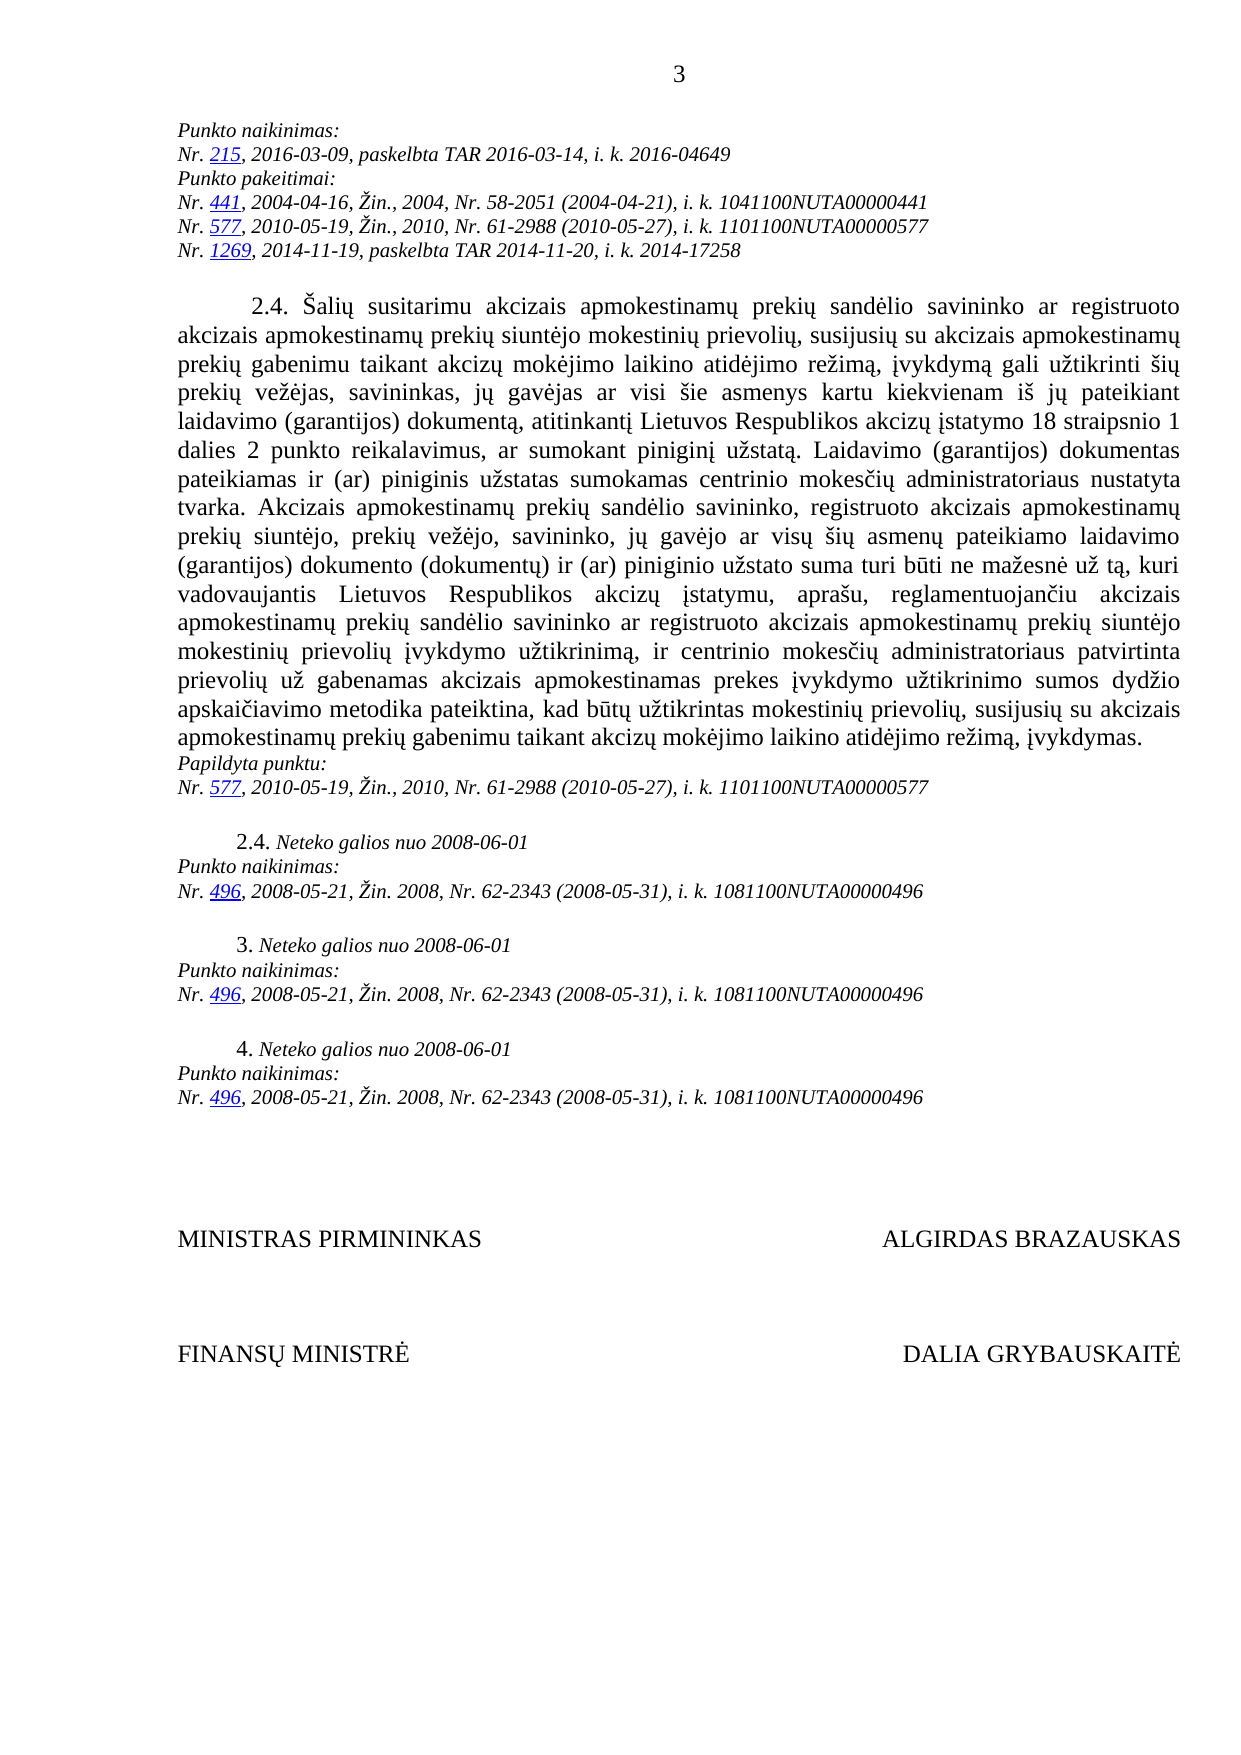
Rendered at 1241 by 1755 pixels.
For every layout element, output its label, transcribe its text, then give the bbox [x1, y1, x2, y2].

text Finansų ministrė Dalia Grybauskaitė [177, 1339, 1181, 1368]
text Punkto naikinimas: [177, 1061, 1181, 1085]
text Nr. 577, 2010-05-19, Žin., 2010, Nr. 61-2988 (2010-05-27), i. k. 1101100NUTA00000577 [177, 775, 1181, 799]
text Nr. 441, 2004-04-16, Žin., 2004, Nr. 58-2051 (2004-04-21), i. k. 1041100NUTA00000441 [177, 190, 1181, 214]
text Punkto naikinimas: [177, 958, 1181, 982]
text Nr. 1269, 2014-11-19, paskelbta TAR 2014-11-20, i. k. 2014-17258 [177, 238, 1181, 262]
text Nr. 496, 2008-05-21, Žin. 2008, Nr. 62-2343 (2008-05-31), i. k. 1081100NUTA00000496 [177, 878, 1181, 903]
text Nr. 496, 2008-05-21, Žin. 2008, Nr. 62-2343 (2008-05-31), i. k. 1081100NUTA00000496 [177, 1085, 1181, 1109]
text 3. Neteko galios nuo 2008-06-01 [177, 931, 1181, 958]
text 2.4. Šalių susitarimu akcizais apmokestinamų prekių sandėlio savininko ar registruoto akcizais apmokestinamų prekių siuntėjo mokestinių prievolių, susijusių su akcizais apmokestinamų prekių gabenimu taikant akcizų mokėjimo laikino atidėjimo režimą, įvykdymą gali užtikrinti šių prekių vežėjas, savininkas, jų gavėjas ar visi šie asmenys kartu kiekvienam iš jų pateikiant laidavimo (garantijos) dokumentą, atitinkantį Lietuvos Respublikos akcizų įstatymo 18 straipsnio 1 dalies 2 punkto reikalavimus, ar sumokant piniginį užstatą. Laidavimo (garantijos) dokumentas pateikiamas ir (ar) piniginis užstatas sumokamas centrinio mokesčių administratoriaus nustatyta tvarka. Akcizais apmokestinamų prekių sandėlio savininko, registruoto akcizais apmokestinamų prekių siuntėjo, prekių vežėjo, savininko, jų gavėjo ar visų šių asmenų pateikiamo laidavimo (garantijos) dokumento (dokumentų) ir (ar) piniginio užstato suma turi būti ne mažesnė už tą, kuri vadovaujantis Lietuvos Respublikos akcizų įstatymu, aprašu, reglamentuojančiu akcizais apmokestinamų prekių sandėlio savininko ar registruoto akcizais apmokestinamų prekių siuntėjo mokestinių prievolių įvykdymo užtikrinimą, ir centrinio mokesčių administratoriaus patvirtinta prievolių už gabenamas akcizais apmokestinamas prekes įvykdymo užtikrinimo sumos dydžio apskaičiavimo metodika pateiktina, kad būtų užtikrintas mokestinių prievolių, susijusių su akcizais apmokestinamų prekių gabenimu taikant akcizų mokėjimo laikino atidėjimo režimą, įvykdymas. [177, 291, 1181, 751]
text 2.4. Neteko galios nuo 2008-06-01 [177, 828, 1181, 854]
text Nr. 577, 2010-05-19, Žin., 2010, Nr. 61-2988 (2010-05-27), i. k. 1101100NUTA00000577 [177, 214, 1181, 238]
text Nr. 215, 2016-03-09, paskelbta TAR 2016-03-14, i. k. 2016-04649 [177, 142, 1181, 166]
text Nr. 496, 2008-05-21, Žin. 2008, Nr. 62-2343 (2008-05-31), i. k. 1081100NUTA00000496 [177, 982, 1181, 1006]
text Punkto naikinimas: [177, 118, 1181, 142]
text Ministras Pirmininkas Algirdas Brazauskas [177, 1224, 1181, 1253]
text Papildyta punktu: [177, 751, 1181, 775]
text Punkto naikinimas: [177, 854, 1181, 878]
text 4. Neteko galios nuo 2008-06-01 [177, 1034, 1181, 1061]
text Punkto pakeitimai: [177, 166, 1181, 190]
